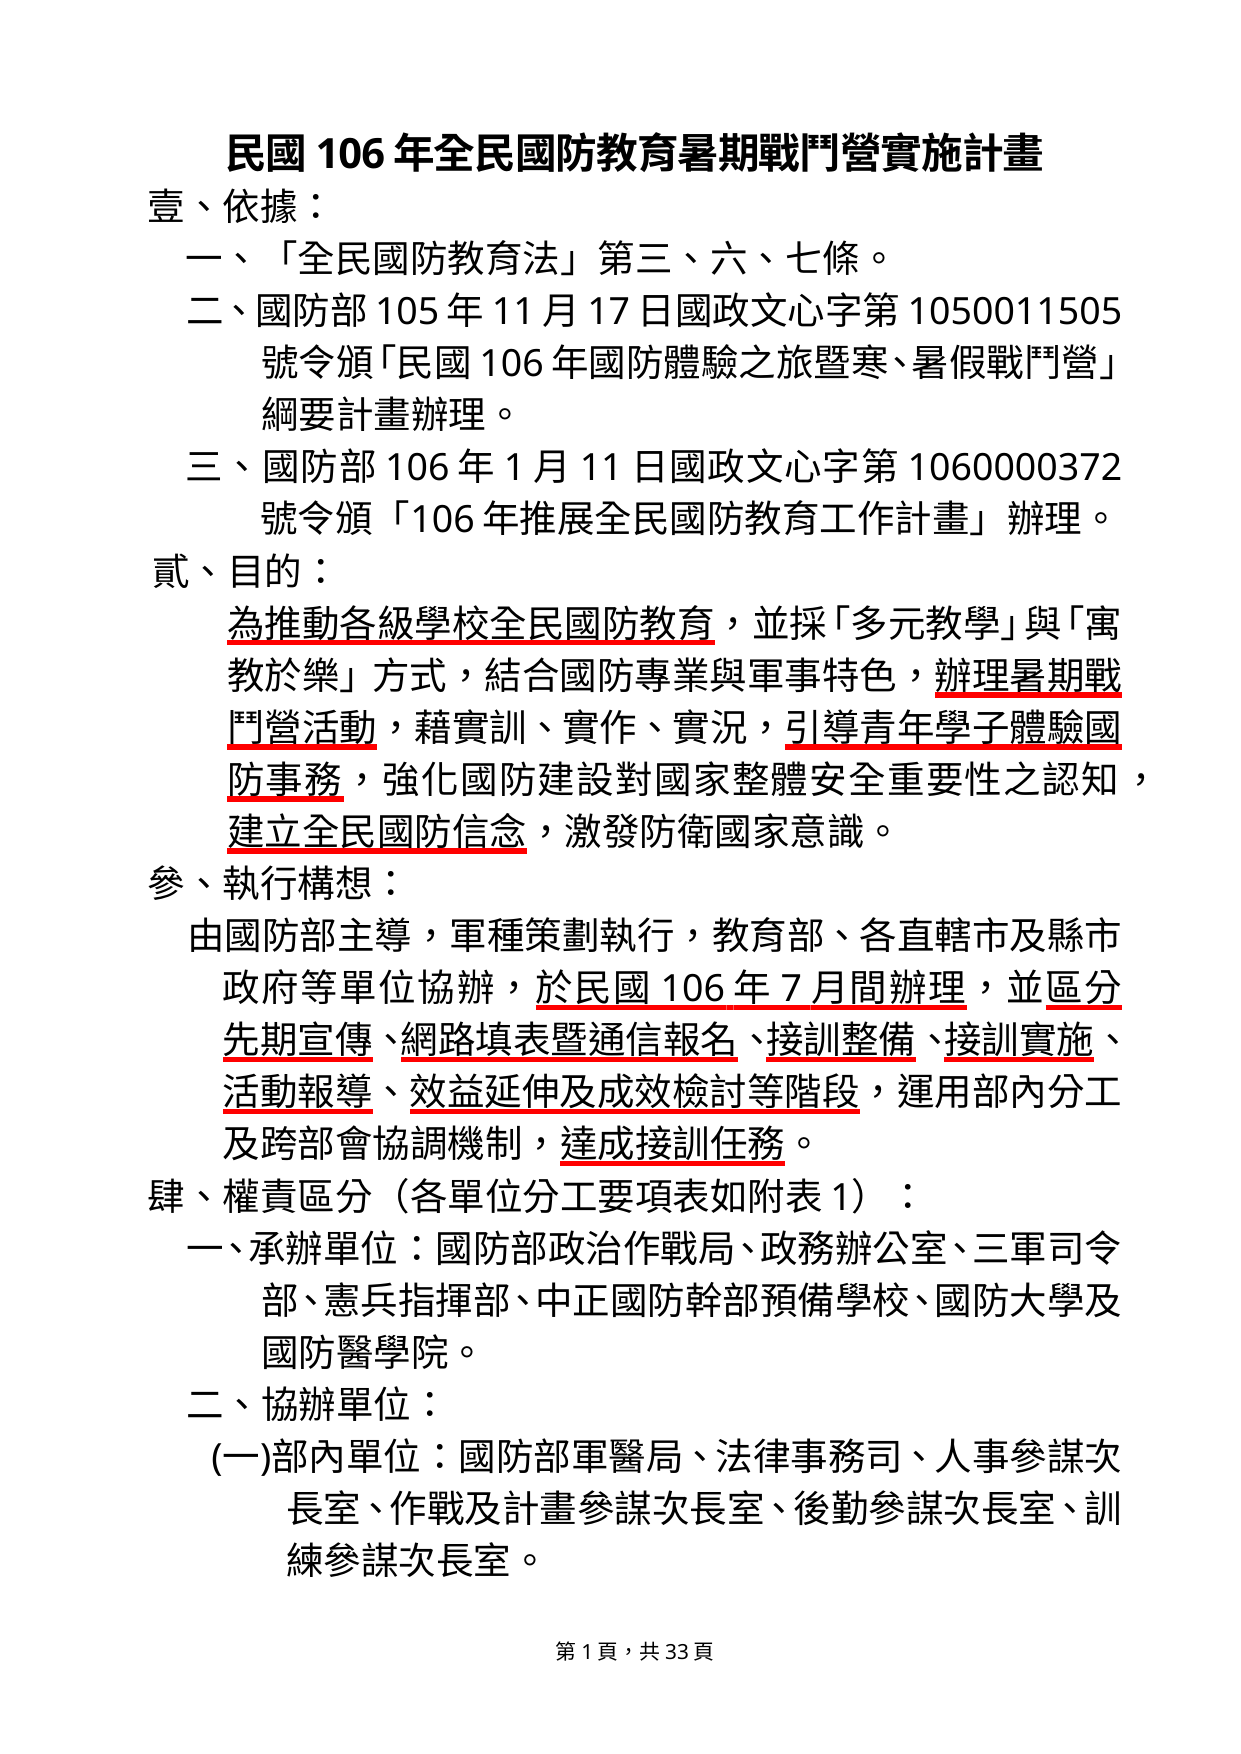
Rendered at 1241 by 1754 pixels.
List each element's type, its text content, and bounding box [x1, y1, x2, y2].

text 參、執行構想： [148, 856, 1122, 908]
text 一、承辦單位：國防部政治作戰局、政務辦公室、三軍司令部、憲兵指揮部、中正國防幹部預備學校、國防大學及國防醫學院。 [186, 1220, 1122, 1377]
text 為推動各級學校全民國防教育，並採「多元教學」與「寓教於樂」方式，結合國防專業與軍事特色，辦理暑期戰鬥營活動，藉實訓、實作、實況，引導青年學子體驗國防事務，強化國防建設對國家整體安全重要性之認知，建立全民國防信念，激發防衛國家意識。 [227, 595, 1122, 856]
text 貳、目的： [152, 543, 1122, 595]
text 二、國防部105年11月17日國政文心字第1050011505號令頒「民國106年國防體驗之旅暨寒、暑假戰鬥營」綱要計畫辦理。 [186, 283, 1122, 439]
text 由國防部主導，軍種策劃執行，教育部、各直轄市及縣市政府等單位協辦，於民國106年7月間辦理，並區分先期宣傳、網路填表暨通信報名、接訓整備、接訓實施、活動報導、效益延伸及成效檢討等階段，運用部內分工及跨部會協調機制，達成接訓任務。 [148, 908, 1122, 1168]
text 二、協辦單位： [186, 1377, 1122, 1429]
text 三、國防部106年1月11日國政文心字第1060000372號令頒「106年推展全民國防教育工作計畫」辦理。 [185, 439, 1122, 543]
text 壹、依據： [148, 179, 1122, 231]
text 一、「全民國防教育法」第三、六、七條。 [185, 231, 1122, 283]
text (一)部內單位：國防部軍醫局、法律事務司、人事參謀次長室、作戰及計畫參謀次長室、後勤參謀次長室、訓練參謀次長室。 [211, 1429, 1122, 1585]
text 民國106年全民國防教育暑期戰鬥營實施計畫 [148, 127, 1122, 179]
text 肆、權責區分（各單位分工要項表如附表1）： [148, 1168, 1122, 1220]
